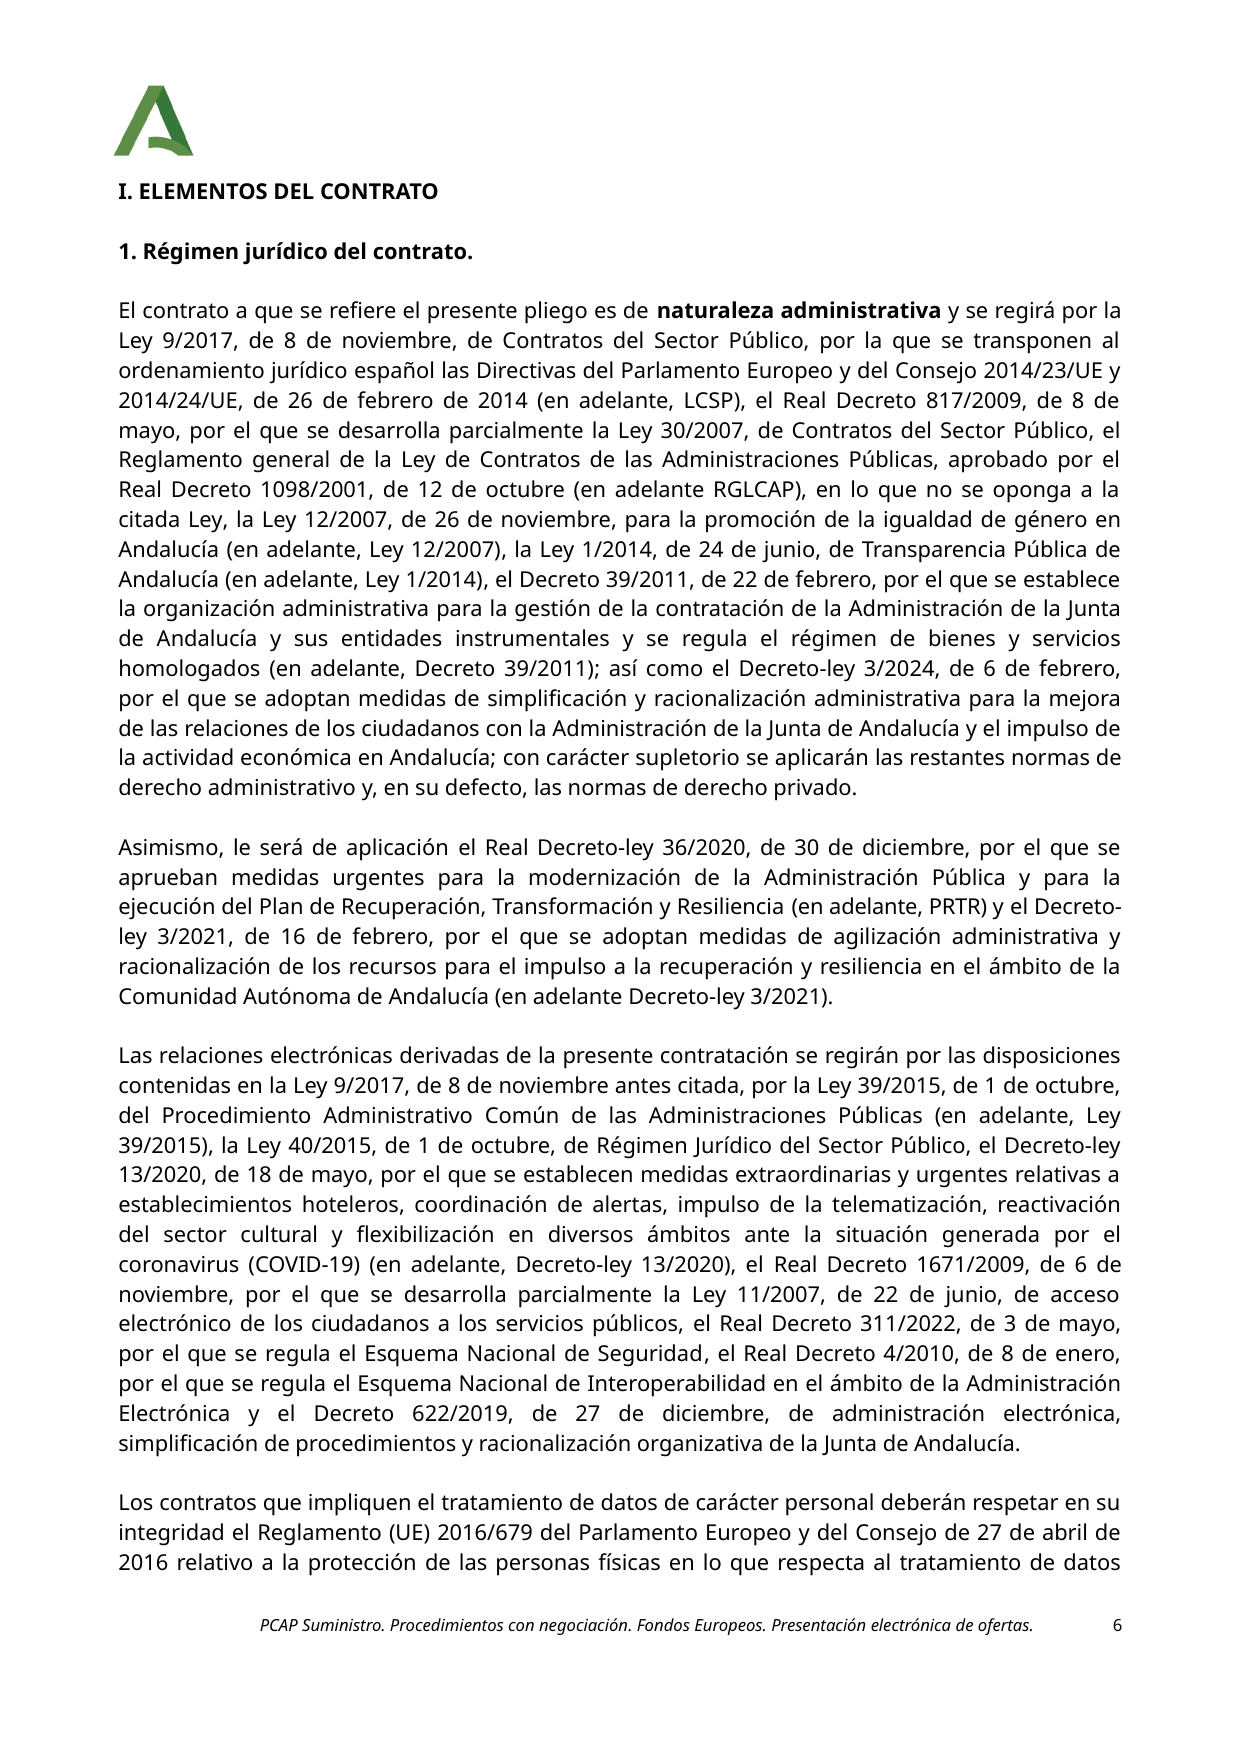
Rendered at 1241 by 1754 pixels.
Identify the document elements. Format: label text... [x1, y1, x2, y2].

text Asimismo, le será de aplicación el Real Decreto-ley 36/2020, de 30 de diciembre, por el que se aprueban medidas urgentes para la modernización de la Administración Pública y para la ejecución del Plan de Recuperación, Transformación y Resiliencia (en adelante, PRTR) y el Decreto-ley 3/2021, de 16 de febrero, por el que se adoptan medidas de agilización administrativa y racionalización de los recursos para el impulso a la recuperación y resiliencia en el ámbito de la Comunidad Autónoma de Andalucía (en adelante Decreto-ley 3/2021). [118, 832, 1122, 1011]
text El contrato a que se refiere el presente pliego es de naturaleza administrativa y se regirá por la Ley 9/2017, de 8 de noviembre, de Contratos del Sector Público, por la que se transponen al ordenamiento jurídico español las Directivas del Parlamento Europeo y del Consejo 2014/23/UE y 2014/24/UE, de 26 de febrero de 2014 (en adelante, LCSP), el Real Decreto 817/2009, de 8 de mayo, por el que se desarrolla parcialmente la Ley 30/2007, de Contratos del Sector Público, el Reglamento general de la Ley de Contratos de las Administraciones Públicas, aprobado por el Real Decreto 1098/2001, de 12 de octubre (en adelante RGLCAP), en lo que no se oponga a la citada Ley, la Ley 12/2007, de 26 de noviembre, para la promoción de la igualdad de género en Andalucía (en adelante, Ley 12/2007), la Ley 1/2014, de 24 de junio, de Transparencia Pública de Andalucía (en adelante, Ley 1/2014), el Decreto 39/2011, de 22 de febrero, por el que se establece la organización administrativa para la gestión de la contratación de la Administración de la Junta de Andalucía y sus entidades instrumentales y se regula el régimen de bienes y servicios homologados (en adelante, Decreto 39/2011); así como el Decreto-ley 3/2024, de 6 de febrero, por el que se adoptan medidas de simplificación y racionalización administrativa para la mejora de las relaciones de los ciudadanos con la Administración de la Junta de Andalucía y el impulso de la actividad económica en Andalucía; con carácter supletorio se aplicarán las restantes normas de derecho administrativo y, en su defecto, las normas de derecho privado. [118, 296, 1122, 802]
subtitle 1. Régimen jurídico del contrato. [118, 236, 1122, 266]
text Los contratos que impliquen el tratamiento de datos de carácter personal deberán respetar en su integridad el Reglamento (UE) 2016/679 del Parlamento Europeo y del Consejo de 27 de abril de 2016 relativo a la protección de las personas físicas en lo que respecta al tratamiento de datos [118, 1487, 1122, 1577]
subtitle I. ELEMENTOS DEL CONTRATO [118, 176, 1122, 206]
text Las relaciones electrónicas derivadas de la presente contratación se regirán por las disposiciones contenidas en la Ley 9/2017, de 8 de noviembre antes citada, por la Ley 39/2015, de 1 de octubre, del Procedimiento Administrativo Común de las Administraciones Públicas (en adelante, Ley 39/2015), la Ley 40/2015, de 1 de octubre, de Régimen Jurídico del Sector Público, el Decreto-ley 13/2020, de 18 de mayo, por el que se establecen medidas extraordinarias y urgentes relativas a establecimientos hoteleros, coordinación de alertas, impulso de la telematización, reactivación del sector cultural y flexibilización en diversos ámbitos ante la situación generada por el coronavirus (COVID-19) (en adelante, Decreto-ley 13/2020), el Real Decreto 1671/2009, de 6 de noviembre, por el que se desarrolla parcialmente la Ley 11/2007, de 22 de junio, de acceso electrónico de los ciudadanos a los servicios públicos, el Real Decreto 311/2022, de 3 de mayo, por el que se regula el Esquema Nacional de Seguridad, el Real Decreto 4/2010, de 8 de enero, por el que se regula el Esquema Nacional de Interoperabilidad en el ámbito de la Administración Electrónica y el Decreto 622/2019, de 27 de diciembre, de administración electrónica, simplificación de procedimientos y racionalización organizativa de la Junta de Andalucía. [118, 1040, 1122, 1457]
picture [109, 81, 198, 160]
